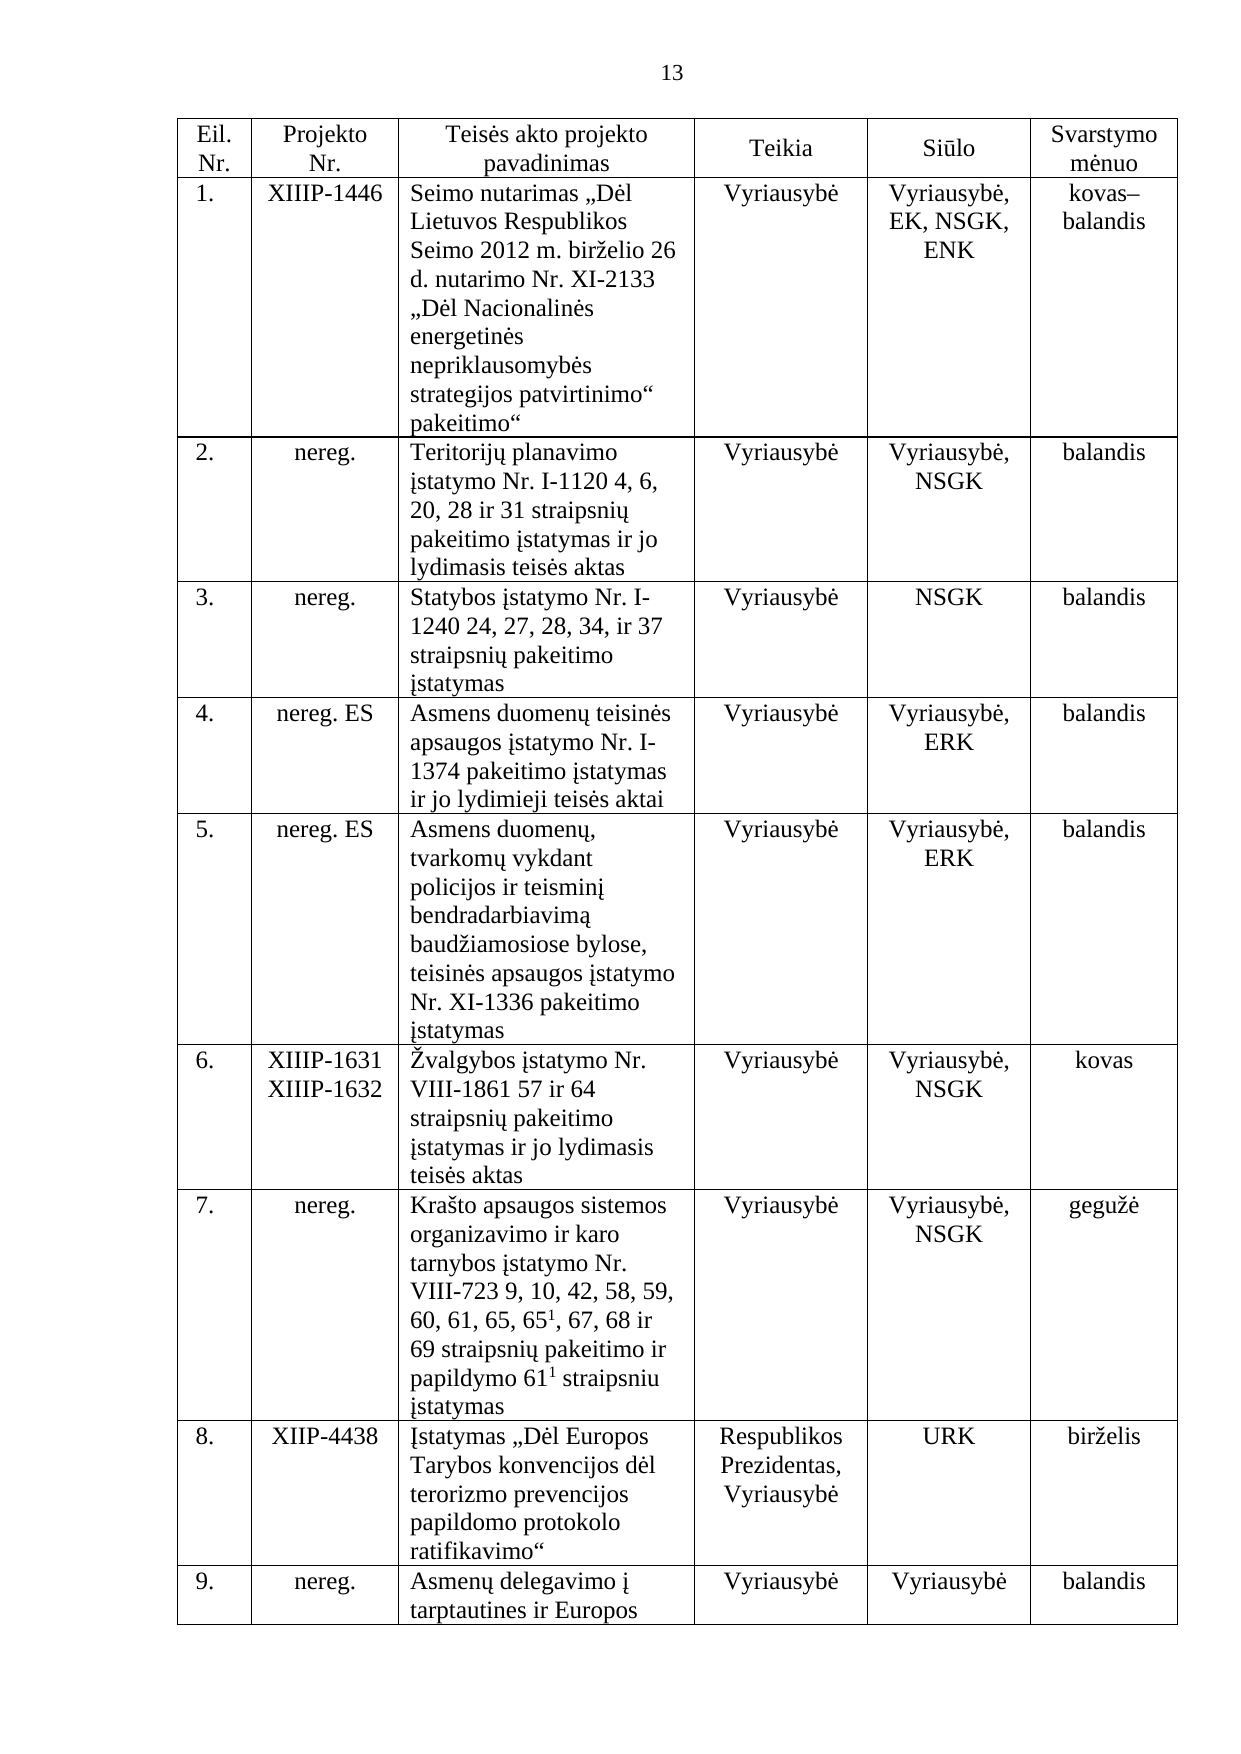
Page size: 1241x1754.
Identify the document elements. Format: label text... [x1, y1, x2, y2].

table_cell Vyriausybė [695, 1045, 867, 1189]
table_header Svarstymo mėnuo [1031, 119, 1177, 177]
table_cell balandis [1031, 814, 1177, 1044]
table_cell Vyriausybė, NSGK [868, 1190, 1030, 1420]
table_cell kovas [1031, 1045, 1177, 1189]
table_cell 3. [178, 582, 251, 697]
table_cell Statybos įstatymo Nr. I-1240 24, 27, 28, 34, ir 37 straipsnių pakeitimo įstatymas [399, 582, 694, 697]
table_cell balandis [1031, 698, 1177, 813]
table_cell Vyriausybė [695, 1190, 867, 1420]
table_header Teikia [695, 119, 867, 177]
table_cell 5. [178, 814, 251, 1044]
table_cell 8. [178, 1421, 251, 1565]
table_cell Vyriausybė, ERK [868, 698, 1030, 813]
table_header Siūlo [868, 119, 1030, 177]
table_cell nereg. [252, 582, 398, 697]
table_cell 7. [178, 1190, 251, 1420]
table_cell 2. [178, 438, 251, 581]
table_cell Vyriausybė, NSGK [868, 438, 1030, 581]
table_cell balandis [1031, 1566, 1177, 1623]
table_cell Asmens duomenų, tvarkomų vykdant policijos ir teisminį bendradarbiavimą baudžiamosiose bylose, teisinės apsaugos įstatymo Nr. XI-1336 pakeitimo įstatymas [399, 814, 694, 1044]
table_cell XIIIP-1446 [252, 178, 398, 436]
table_cell kovas–balandis [1031, 178, 1177, 436]
table_cell URK [868, 1421, 1030, 1565]
table_cell nereg. [252, 1566, 398, 1623]
table_cell Vyriausybė [695, 582, 867, 697]
table_cell balandis [1031, 582, 1177, 697]
table_cell Įstatymas „Dėl Europos Tarybos konvencijos dėl terorizmo prevencijos papildomo protokolo ratifikavimo“ [399, 1421, 694, 1565]
table_cell Asmens duomenų teisinės apsaugos įstatymo Nr. I-1374 pakeitimo įstatymas ir jo lydimieji teisės aktai [399, 698, 694, 813]
table_cell nereg. ES [252, 698, 398, 813]
table_cell 9. [178, 1566, 251, 1623]
table_cell Žvalgybos įstatymo Nr. VIII-1861 57 ir 64 straipsnių pakeitimo įstatymas ir jo lydimasis teisės aktas [399, 1045, 694, 1189]
table_cell XIIIP-1631 XIIIP-1632 [252, 1045, 398, 1189]
table_header Eil. Nr. [178, 119, 251, 177]
table_cell balandis [1031, 438, 1177, 581]
table_cell Vyriausybė [695, 178, 867, 436]
table_cell Respublikos Prezidentas, Vyriausybė [695, 1421, 867, 1565]
table_cell nereg. [252, 1190, 398, 1420]
table_cell 6. [178, 1045, 251, 1189]
table_cell Vyriausybė [695, 814, 867, 1044]
table_header Teisės akto projekto pavadinimas [399, 119, 694, 177]
table_cell Vyriausybė [868, 1566, 1030, 1623]
table_cell Krašto apsaugos sistemos organizavimo ir karo tarnybos įstatymo Nr. VIII-723 9, 10, 42, 58, 59, 60, 61, 65, 651, 67, 68 ir 69 straipsnių pakeitimo ir papildymo 611 straipsniu įstatymas [399, 1190, 694, 1420]
table_cell Seimo nutarimas „Dėl Lietuvos Respublikos Seimo 2012 m. birželio 26 d. nutarimo Nr. XI-2133 „Dėl Nacionalinės energetinės nepriklausomybės strategijos patvirtinimo“ pakeitimo“ [399, 178, 694, 436]
table_cell Vyriausybė, NSGK [868, 1045, 1030, 1189]
table_header Projekto Nr. [252, 119, 398, 177]
table_cell NSGK [868, 582, 1030, 697]
table_cell nereg. [252, 438, 398, 581]
table_cell Vyriausybė [695, 1566, 867, 1623]
table_cell nereg. ES [252, 814, 398, 1044]
table_cell 4. [178, 698, 251, 813]
table_cell birželis [1031, 1421, 1177, 1565]
table_cell Vyriausybė, ERK [868, 814, 1030, 1044]
table_cell Teritorijų planavimo įstatymo Nr. I-1120 4, 6, 20, 28 ir 31 straipsnių pakeitimo įstatymas ir jo lydimasis teisės aktas [399, 438, 694, 581]
table_cell Vyriausybė [695, 698, 867, 813]
table_cell Vyriausybė, EK, NSGK, ENK [868, 178, 1030, 436]
table_cell Vyriausybė [695, 438, 867, 581]
table_cell gegužė [1031, 1190, 1177, 1420]
table_cell Asmenų delegavimo į tarptautines ir Europos [399, 1566, 694, 1623]
table_cell XIIP-4438 [252, 1421, 398, 1565]
table_cell 1. [178, 178, 251, 436]
